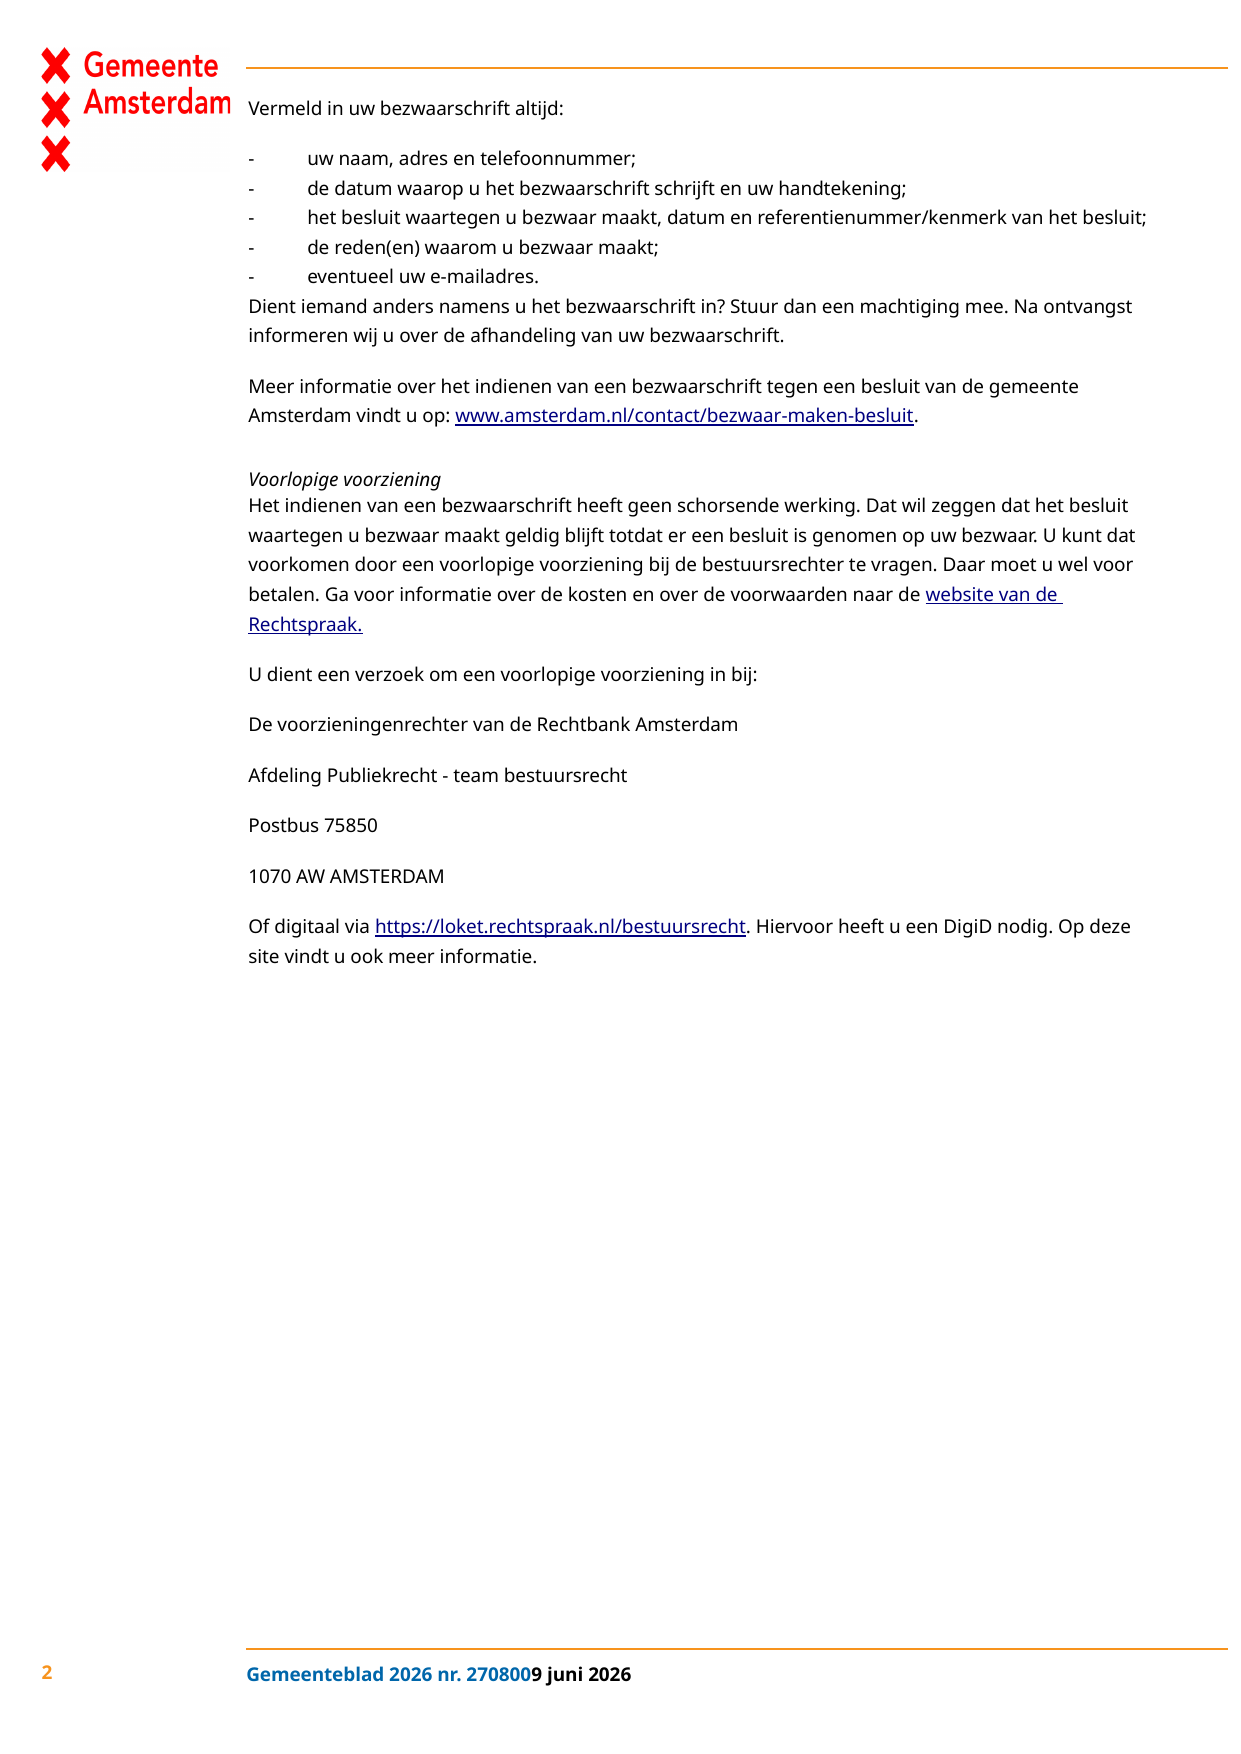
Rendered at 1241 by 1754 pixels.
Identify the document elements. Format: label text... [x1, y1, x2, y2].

text Het indienen van een bezwaarschrift heeft geen schorsende werking. Dat wil zeggen dat het besluit waartegen u bezwaar maakt geldig blijft totdat er een besluit is genomen op uw bezwaar. U kunt dat voorkomen door een voorlopige voorziening bij de bestuursrechter te vragen. Daar moet u wel voor betalen. Ga voor informatie over de kosten en over de voorwaarden naar de website van de Rechtspraak. [248, 492, 1152, 636]
text Of digitaal via https://loket.rechtspraak.nl/bestuursrecht. Hiervoor heeft u een DigiD nodig. Op deze site vindt u ook meer informatie. [248, 913, 1152, 968]
text Dient iemand anders namens u het bezwaarschrift in? Stuur dan een machtiging mee. Na ontvangst informeren wij u over de afhandeling van uw bezwaarschrift. [248, 293, 1152, 348]
text Afdeling Publiekrecht - team bestuursrecht [248, 762, 1152, 788]
list de reden(en) waarom u bezwaar maakt; [248, 234, 1152, 260]
text Vermeld in uw bezwaarschrift altijd: [248, 95, 1152, 121]
picture [41, 47, 231, 172]
text Voorlopige voorziening [248, 467, 1152, 492]
text De voorzieningenrechter van de Rechtbank Amsterdam [248, 712, 1152, 737]
text U dient een verzoek om een voorlopige voorziening in bij: [248, 661, 1152, 687]
text 1070 AW AMSTERDAM [248, 863, 1152, 888]
list het besluit waartegen u bezwaar maakt, datum en referentienummer/kenmerk van het besluit; [248, 204, 1152, 230]
list eventueel uw e-mailadres. [248, 263, 1152, 289]
text Meer informatie over het indienen van een bezwaarschrift tegen een besluit van de gemeente Amsterdam vindt u op: www.amsterdam.nl/contact/bezwaar-maken-besluit. [248, 373, 1152, 428]
text Postbus 75850 [248, 812, 1152, 838]
list uw naam, adres en telefoonnummer; [248, 145, 1152, 171]
list de datum waarop u het bezwaarschrift schrijft en uw handtekening; [248, 175, 1152, 201]
